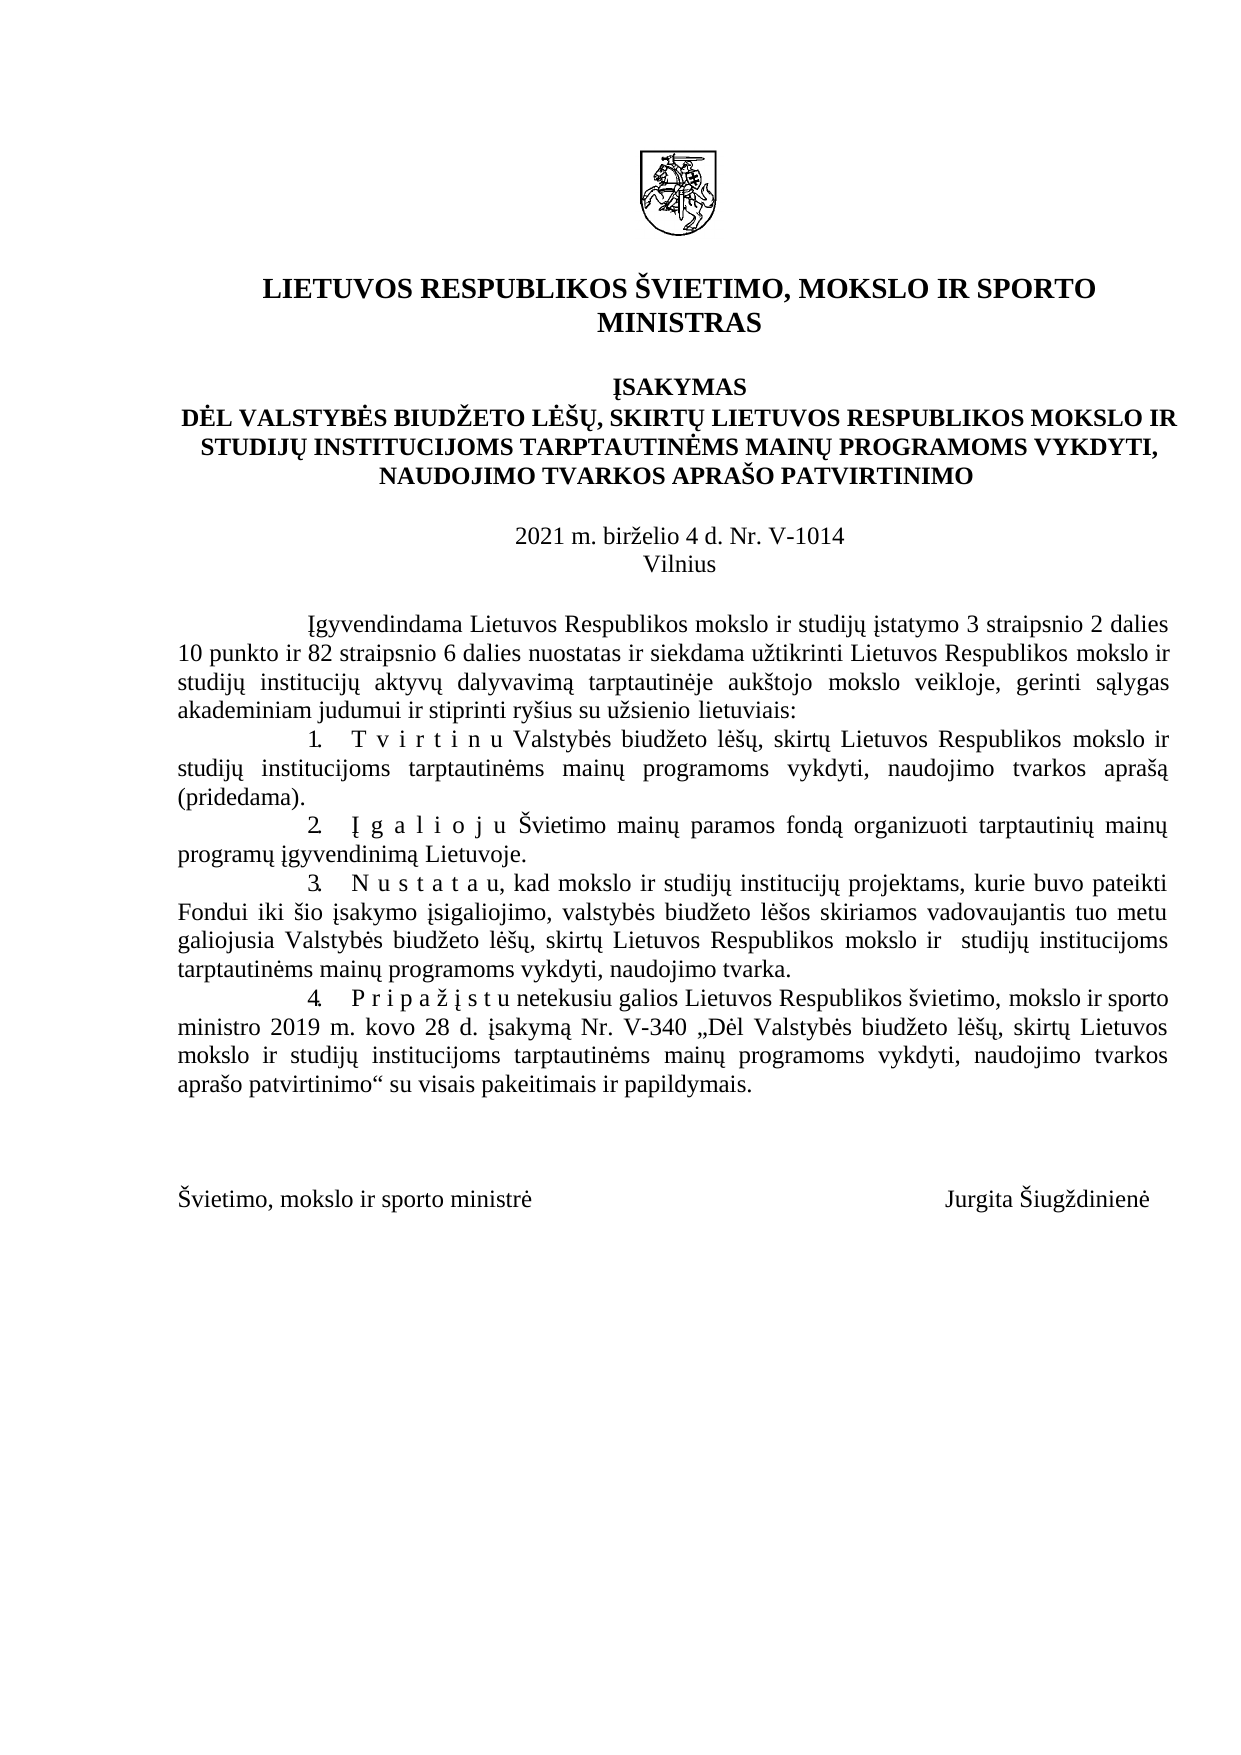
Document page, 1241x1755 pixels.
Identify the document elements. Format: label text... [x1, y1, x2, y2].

text Vilnius [177, 549, 1182, 578]
text Įgyvendindama Lietuvos Respublikos mokslo ir studijų įstatymo 3 straipsnio 2 dalies 10 punkto ir 82 straipsnio 6 dalies nuostatas ir siekdama užtikrinti Lietuvos Respublikos mokslo ir studijų institucijų aktyvų dalyvavimą tarptautinėje aukštojo mokslo veikloje, gerinti sąlygas akademiniam judumui ir stiprinti ryšius su užsienio lietuviais: [177, 609, 1170, 724]
text LIETUVOS RESPUBLIKOS ŠVIETIMO, MOKSLO IR SPORTO MINISTRAS [177, 272, 1182, 339]
text 4. P r i p a ž į s t u netekusiu galios Lietuvos Respublikos švietimo, mokslo ir sporto ministro 2019 m. kovo 28 d. įsakymą Nr. V-340 „Dėl Valstybės biudžeto lėšų, skirtų Lietuvos mokslo ir studijų institucijoms tarptautinėms mainų programoms vykdyti, naudojimo tvarkos aprašo patvirtinimo“ su visais pakeitimais ir papildymais. [177, 983, 1168, 1098]
text 3. N u s t a t a u, kad mokslo ir studijų institucijų projektams, kurie buvo pateikti Fondui iki šio įsakymo įsigaliojimo, valstybės biudžeto lėšos skiriamos vadovaujantis tuo metu galiojusia Valstybės biudžeto lėšų, skirtų Lietuvos Respublikos mokslo ir studijų institucijoms tarptautinėms mainų programoms vykdyti, naudojimo tvarka. [177, 868, 1168, 983]
text DĖL VALSTYBĖS BIUDŽETO LĖŠŲ, SKIRTŲ LIETUVOS RESPUBLIKOS MOKSLO IR STUDIJŲ INSTITUCIJOMS TARPTAUTINĖMS MAINŲ PROGRAMOMS VYKDYTI, NAUDOJIMO TVARKOS APRAŠO PATVIRTINIMO [177, 403, 1182, 490]
text ĮSAKYMAS [177, 372, 1182, 401]
subtitle 2021 m. birželio 4 d. Nr. V-1014 [177, 521, 1182, 549]
text Švietimo, mokslo ir sporto ministrė Jurgita Šiugždinienė [177, 1184, 1182, 1213]
text 2. Į g a l i o j u Švietimo mainų paramos fondą organizuoti tarptautinių mainų programų įgyvendinimą Lietuvoje. [177, 810, 1168, 868]
text 1. T v i r t i n u Valstybės biudžeto lėšų, skirtų Lietuvos Respublikos mokslo ir studijų institucijoms tarptautinėms mainų programoms vykdyti, naudojimo tvarkos aprašą (pridedama). [177, 724, 1169, 810]
